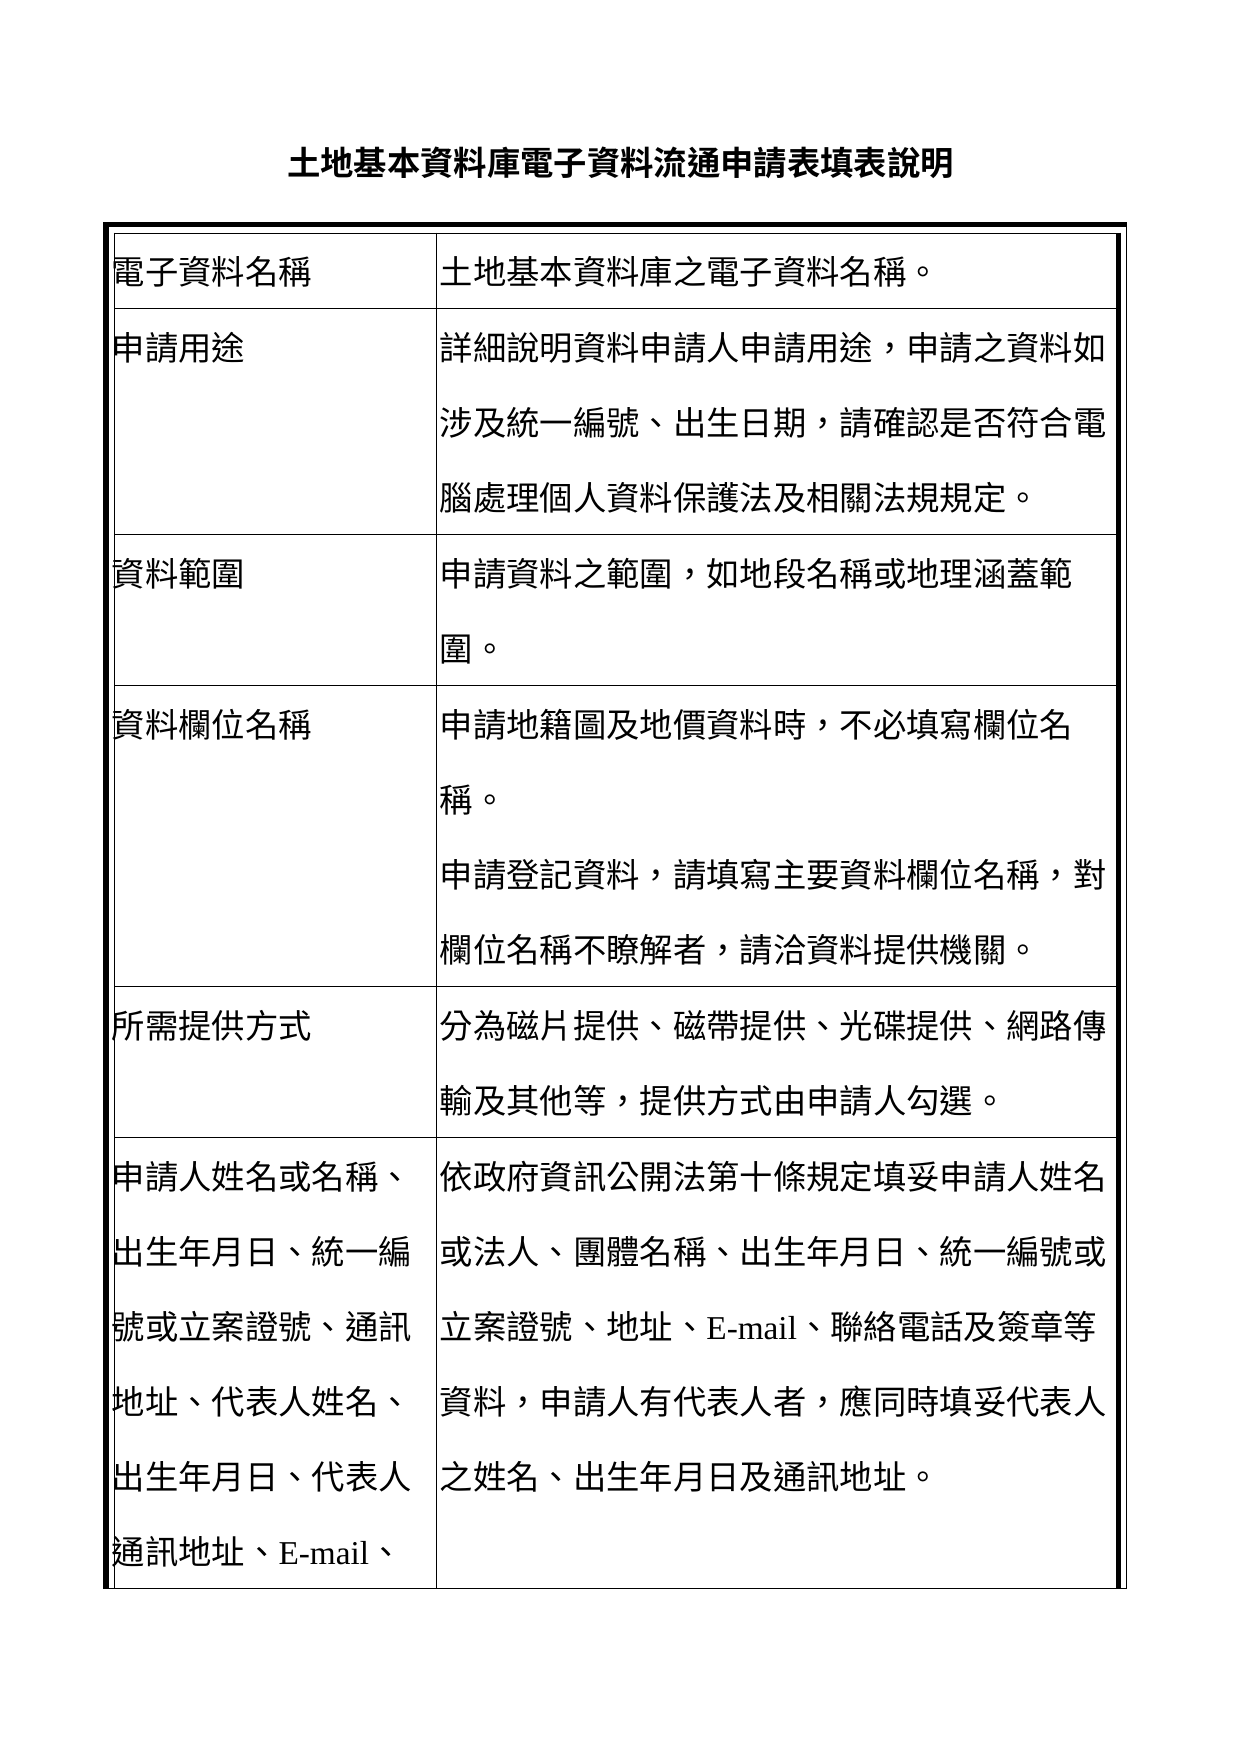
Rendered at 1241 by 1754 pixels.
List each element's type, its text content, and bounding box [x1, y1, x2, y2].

table_header 電子資料名稱 [109, 227, 437, 307]
table_cell 資料欄位名稱 [115, 686, 436, 986]
text 土地基本資料庫電子資料流通申請表填表說明 [118, 123, 1122, 198]
table_cell 詳細說明資料申請人申請用途，申請之資料如涉及統一編號、出生日期，請確認是否符合電腦處理個人資料保護法及相關法規規定。 [437, 309, 1116, 533]
table_cell 所需提供方式 [109, 986, 114, 1137]
table_cell 依政府資訊公開法第十條規定填妥申請人姓名或法人、團體名稱、出生年月日、統一編號或立案證號、地址、E-mail、聯絡電話及簽章等資料，申請人有代表人者，應同時填妥代表人之姓名、出生年月日及通訊地址。 [437, 1138, 1116, 1588]
table_header 土地基本資料庫之電子資料名稱。 [437, 234, 1116, 307]
table_cell 申請人姓名或名稱、出生年月日、統一編號或立案證號、通訊地址、代表人姓名、出生年月日、代表人通訊地址、E-mail、聯絡電話及簽章 [109, 1137, 114, 1588]
table_cell 分為磁片提供、磁帶提供、光碟提供、網路傳輸及其他等，提供方式由申請人勾選。 [437, 987, 1116, 1137]
table_header [437, 227, 1121, 233]
table_cell 所需提供方式 [115, 987, 436, 1137]
table_cell 申請用途 [115, 309, 436, 533]
table_cell 申請用途 [109, 308, 114, 533]
table_cell 資料欄位名稱 [109, 685, 114, 986]
table_cell 資料範圍 [109, 534, 114, 684]
table_cell 申請地籍圖及地價資料時，不必填寫欄位名稱。 申請登記資料，請填寫主要資料欄位名稱，對欄位名稱不瞭解者，請洽資料提供機關。 [437, 686, 1116, 986]
table_cell 申請資料之範圍，如地段名稱或地理涵蓋範圍。 [437, 535, 1116, 684]
table_cell 申請人姓名或名稱、出生年月日、統一編號或立案證號、通訊地址、代表人姓名、出生年月日、代表人通訊地址、E-mail、聯絡電話及簽章 [115, 1138, 436, 1588]
table_cell 資料範圍 [115, 535, 436, 684]
